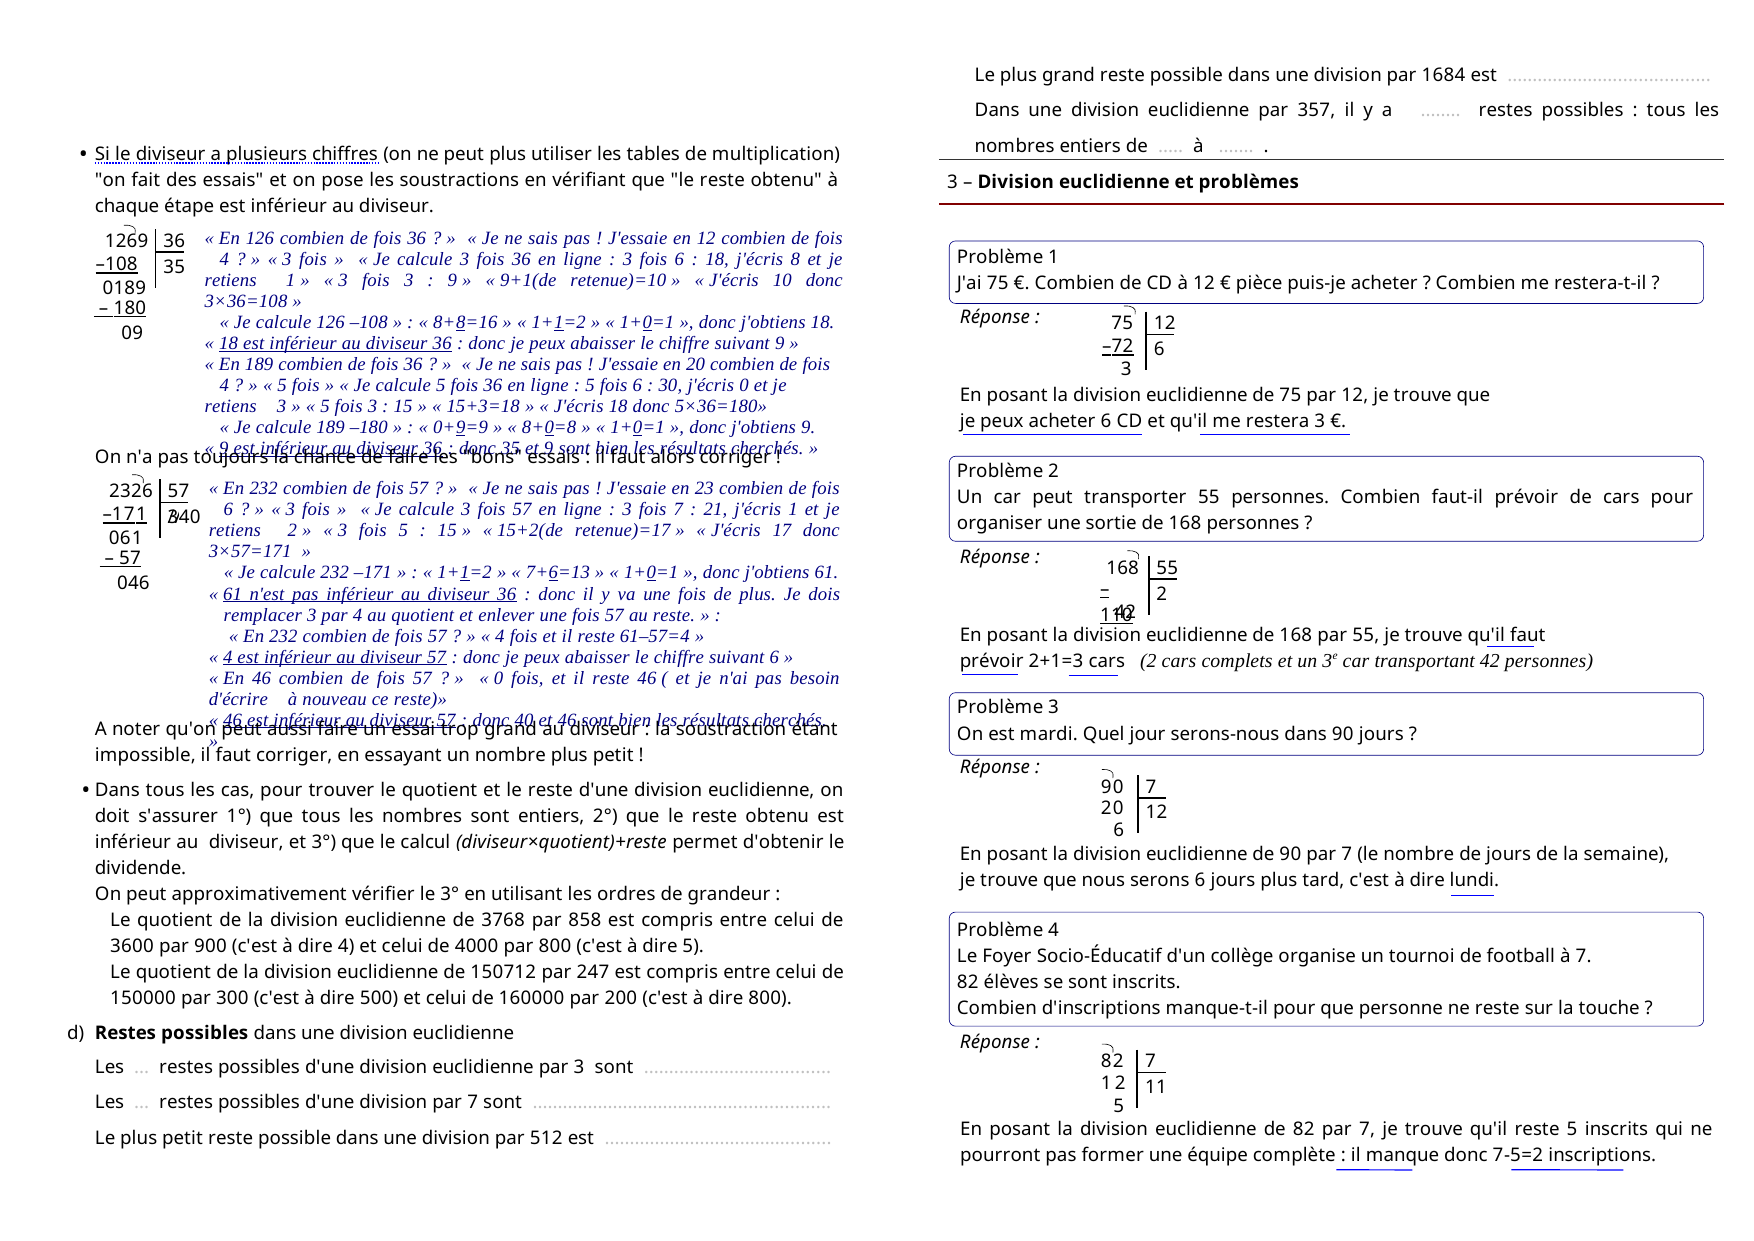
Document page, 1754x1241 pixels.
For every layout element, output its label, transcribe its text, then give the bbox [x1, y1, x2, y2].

text Le Foyer Socio-Éducatif d'un collège organise un tournoi de football à 7. [950, 942, 1703, 968]
text Le quotient de la division euclidienne de 150712 par 247 est compris entre celui de 150000 par 300 (c'est à dire 500) et celui de 160000 par 200 (c'est à dire 800). [74, 958, 844, 1010]
text En posant la division euclidienne de 75 par 12, je trouve que [959, 381, 1719, 407]
text A noter qu'on peut aussi faire un essai trop grand au diviseur : la soustraction étant impossible, il faut corriger, en essayant un nombre plus petit ! [59, 715, 839, 767]
text • Dans tous les cas, pour trouver le quotient et le reste d'une division euclidienne, on doit s'assurer 1°) que tous les nombres sont entiers, 2°) que le reste obtenu est inférieur au diviseur, et 3°) que le calcul (diviseur×quotient)+reste permet d'obtenir le dividende. [59, 776, 844, 880]
text • Si le diviseur a plusieurs chiffres (on ne peut plus utiliser les tables de multiplication) [59, 140, 843, 166]
text Un car peut transporter 55 personnes. Combien faut-il prévoir de cars pour organiser une sortie de 168 personnes ? [950, 483, 1695, 535]
text Réponse : [959, 543, 1719, 569]
text Problème 1 [950, 243, 1703, 269]
text [1704, 916, 1724, 942]
text Dans une division euclidienne par 357, il y a ........ restes possibles : tous les nombres entiers de ..... à ....... . [939, 88, 1719, 159]
text prévoir 2+1=3 cars (2 cars complets et un 3e car transportant 42 personnes) [959, 647, 1719, 673]
text Réponse : [959, 753, 1719, 779]
text Problème 4 [950, 916, 1703, 942]
text 3 – Division euclidienne et problèmes [939, 160, 1724, 203]
text 82 élèves se sont inscrits. [950, 968, 1703, 994]
text Le plus grand reste possible dans une division par 1684 est [939, 53, 1719, 88]
text Les ... restes possibles d'une division euclidienne par 3 sont [59, 1045, 839, 1080]
text En posant la division euclidienne de 168 par 55, je trouve qu'il faut [959, 621, 1719, 647]
text [1704, 243, 1724, 269]
text En posant la division euclidienne de 82 par 7, je trouve qu'il reste 5 inscrits qui ne pourront pas former une équipe complète : il manque donc 7-5=2 inscriptions. [960, 1115, 1715, 1167]
text En posant la division euclidienne de 90 par 7 (le nombre de jours de la semaine), [959, 840, 1724, 866]
text Les ... restes possibles d'une division par 7 sont [59, 1080, 839, 1116]
text On n'a pas toujours la chance de faire les "bons" essais : il faut alors corriger ! [59, 442, 839, 468]
text Problème 3 [950, 694, 1703, 719]
text je peux acheter 6 CD et qu'il me restera 3 €. [959, 407, 1719, 433]
text [939, 457, 950, 483]
text [1702, 693, 1724, 719]
text Réponse : [959, 1028, 1719, 1054]
text d) Restes possibles dans une division euclidienne [59, 1019, 839, 1045]
text J'ai 75 €. Combien de CD à 12 € pièce puis-je acheter ? Combien me restera-t-il ? [950, 269, 1703, 295]
text "on fait des essais" et on pose les soustractions en vérifiant que "le reste obtenu" à chaque étape est inférieur au diviseur. [59, 166, 839, 218]
text Le quotient de la division euclidienne de 3768 par 858 est compris entre celui de 3600 par 900 (c'est à dire 4) et celui de 4000 par 800 (c'est à dire 5). [74, 906, 844, 958]
text Problème 2 [950, 457, 1703, 483]
text [939, 243, 949, 269]
text [1703, 457, 1724, 483]
text Combien d'inscriptions manque-t-il pour que personne ne reste sur la touche ? [950, 994, 1703, 1020]
text On peut approximativement vérifier le 3° en utilisant les ordres de grandeur : [59, 880, 844, 906]
text [939, 693, 951, 719]
text je trouve que nous serons 6 jours plus tard, c'est à dire lundi. [959, 866, 1724, 892]
text Réponse : [959, 303, 1719, 329]
text On est mardi. Quel jour serons-nous dans 90 jours ? [950, 719, 1703, 746]
text Le plus petit reste possible dans une division par 512 est [59, 1116, 839, 1151]
text [939, 916, 949, 942]
